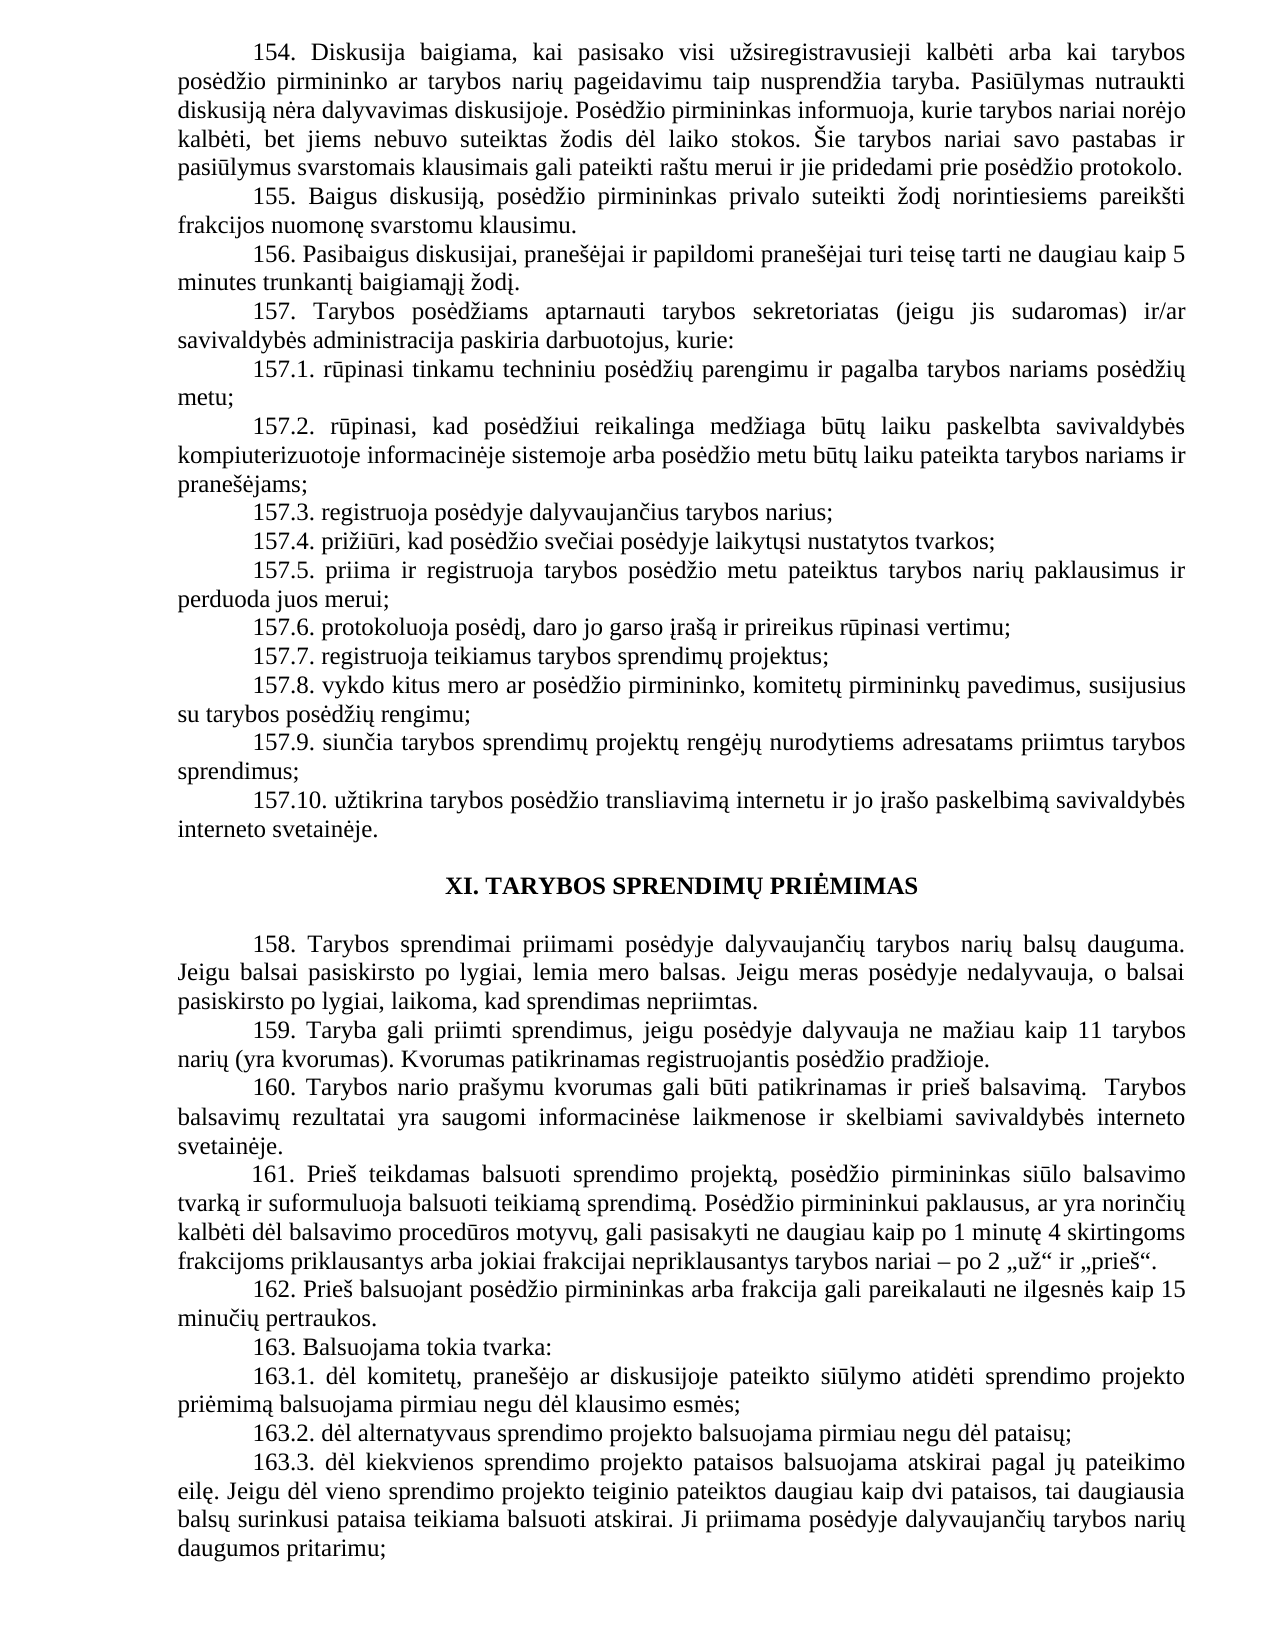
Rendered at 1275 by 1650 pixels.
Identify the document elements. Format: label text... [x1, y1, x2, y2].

text 163.2. dėl alternatyvaus sprendimo projekto balsuojama pirmiau negu dėl pataisų; [177, 1418, 1186, 1447]
text 163.3. dėl kiekvienos sprendimo projekto pataisos balsuojama atskirai pagal jų pateikimo eilę. Jeigu dėl vieno sprendimo projekto teiginio pateiktos daugiau kaip dvi pataisos, tai daugiausia balsų surinkusi pataisa teikiama balsuoti atskirai. Ji priimama posėdyje dalyvaujančių tarybos narių daugumos pritarimu; [177, 1447, 1186, 1562]
text 157.10. užtikrina tarybos posėdžio transliavimą internetu ir jo įrašo paskelbimą savivaldybės interneto svetainėje. [177, 785, 1186, 842]
text XI. TARYBOS SPRENDIMŲ PRIĖMIMAS [177, 871, 1186, 900]
text 155. Baigus diskusiją, posėdžio pirmininkas privalo suteikti žodį norintiesiems pareikšti frakcijos nuomonę svarstomu klausimu. [177, 181, 1186, 239]
text 157.9. siunčia tarybos sprendimų projektų rengėjų nurodytiems adresatams priimtus tarybos sprendimus; [177, 727, 1186, 785]
text 161. Prieš teikdamas balsuoti sprendimo projektą, posėdžio pirmininkas siūlo balsavimo tvarką ir suformuluoja balsuoti teikiamą sprendimą. Posėdžio pirmininkui paklausus, ar yra norinčių kalbėti dėl balsavimo procedūros motyvų, gali pasisakyti ne daugiau kaip po 1 minutę 4 skirtingoms frakcijoms priklausantys arba jokiai frakcijai nepriklausantys tarybos nariai – po 2 „už“ ir „prieš“. [177, 1159, 1186, 1274]
text 162. Prieš balsuojant posėdžio pirmininkas arba frakcija gali pareikalauti ne ilgesnės kaip 15 minučių pertraukos. [177, 1274, 1186, 1332]
text 157.5. priima ir registruoja tarybos posėdžio metu pateiktus tarybos narių paklausimus ir perduoda juos merui; [177, 555, 1186, 612]
text 158. Tarybos sprendimai priimami posėdyje dalyvaujančių tarybos narių balsų dauguma. Jeigu balsai pasiskirsto po lygiai, lemia mero balsas. Jeigu meras posėdyje nedalyvauja, o balsai pasiskirsto po lygiai, laikoma, kad sprendimas nepriimtas. [177, 929, 1186, 1015]
text 154. Diskusija baigiama, kai pasisako visi užsiregistravusieji kalbėti arba kai tarybos posėdžio pirmininko ar tarybos narių pageidavimu taip nusprendžia taryba. Pasiūlymas nutraukti diskusiją nėra dalyvavimas diskusijoje. Posėdžio pirmininkas informuoja, kurie tarybos nariai norėjo kalbėti, bet jiems nebuvo suteiktas žodis dėl laiko stokos. Šie tarybos nariai savo pastabas ir pasiūlymus svarstomais klausimais gali pateikti raštu merui ir jie pridedami prie posėdžio protokolo. [177, 37, 1186, 181]
text 156. Pasibaigus diskusijai, pranešėjai ir papildomi pranešėjai turi teisę tarti ne daugiau kaip 5 minutes trunkantį baigiamąjį žodį. [177, 239, 1186, 296]
text 163.1. dėl komitetų, pranešėjo ar diskusijoje pateikto siūlymo atidėti sprendimo projekto priėmimą balsuojama pirmiau negu dėl klausimo esmės; [177, 1361, 1186, 1418]
text 159. Taryba gali priimti sprendimus, jeigu posėdyje dalyvauja ne mažiau kaip 11 tarybos narių (yra kvorumas). Kvorumas patikrinamas registruojantis posėdžio pradžioje. [177, 1015, 1186, 1072]
text 157.3. registruoja posėdyje dalyvaujančius tarybos narius; [177, 497, 1186, 526]
text 157.7. registruoja teikiamus tarybos sprendimų projektus; [177, 641, 1186, 670]
text 157.2. rūpinasi, kad posėdžiui reikalinga medžiaga būtų laiku paskelbta savivaldybės kompiuterizuotoje informacinėje sistemoje arba posėdžio metu būtų laiku pateikta tarybos nariams ir pranešėjams; [177, 411, 1186, 497]
text 163. Balsuojama tokia tvarka: [177, 1332, 1186, 1361]
text 157.6. protokoluoja posėdį, daro jo garso įrašą ir prireikus rūpinasi vertimu; [177, 612, 1186, 641]
text 157.4. prižiūri, kad posėdžio svečiai posėdyje laikytųsi nustatytos tvarkos; [177, 526, 1186, 555]
text 157.8. vykdo kitus mero ar posėdžio pirmininko, komitetų pirmininkų pavedimus, susijusius su tarybos posėdžių rengimu; [177, 670, 1186, 727]
text 157. Tarybos posėdžiams aptarnauti tarybos sekretoriatas (jeigu jis sudaromas) ir/ar savivaldybės administracija paskiria darbuotojus, kurie: [177, 296, 1186, 354]
text 157.1. rūpinasi tinkamu techniniu posėdžių parengimu ir pagalba tarybos nariams posėdžių metu; [177, 354, 1186, 411]
text 160. Tarybos nario prašymu kvorumas gali būti patikrinamas ir prieš balsavimą. Tarybos balsavimų rezultatai yra saugomi informacinėse laikmenose ir skelbiami savivaldybės interneto svetainėje. [177, 1072, 1186, 1159]
